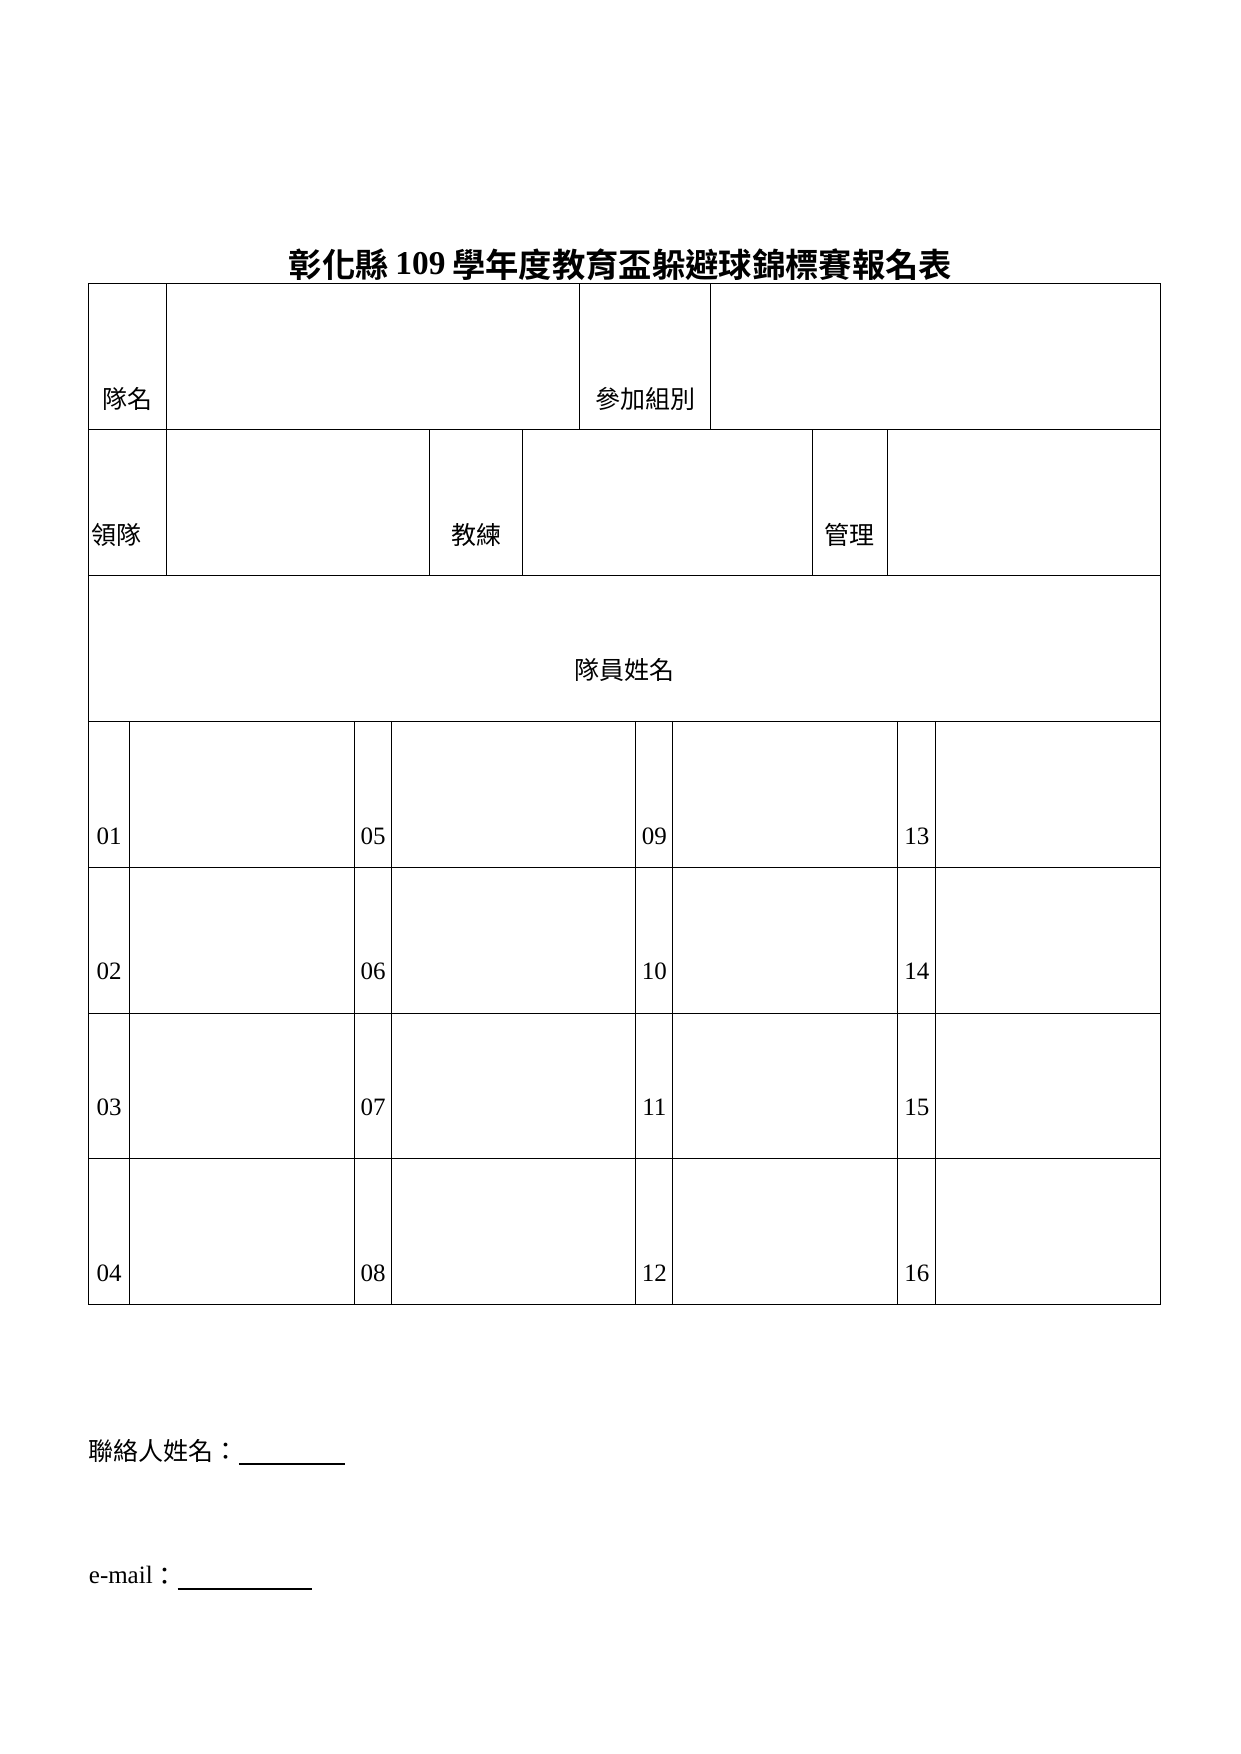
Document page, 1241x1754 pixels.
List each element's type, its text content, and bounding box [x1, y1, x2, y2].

table_cell 03 [89, 1014, 129, 1158]
table_cell [888, 430, 1160, 575]
table_cell [130, 722, 354, 867]
table_cell 管理 [813, 430, 887, 575]
table_cell 05 [355, 722, 391, 867]
table_header 參加組別 [580, 284, 710, 429]
table_header [167, 284, 579, 429]
table_cell 08 [355, 1159, 391, 1304]
table_cell 11 [636, 1014, 672, 1158]
table_cell 16 [898, 1159, 935, 1304]
table_cell [936, 1159, 1160, 1304]
table_cell [523, 430, 812, 575]
table_cell [392, 1159, 635, 1304]
text 聯絡人姓名： [89, 1408, 1152, 1471]
table_header 隊名 [89, 284, 166, 429]
table_cell [673, 1159, 897, 1304]
table_cell 01 [89, 722, 129, 867]
table_cell [936, 722, 1160, 867]
table_header [711, 284, 1160, 429]
text e-mail： [89, 1533, 1152, 1596]
table_cell 13 [898, 722, 935, 867]
table_cell 10 [636, 868, 672, 1012]
table_cell 09 [636, 722, 672, 867]
table_cell 15 [898, 1014, 935, 1158]
table_cell 教練 [430, 430, 522, 575]
table_cell 12 [636, 1159, 672, 1304]
table_cell 隊員姓名 [89, 576, 1160, 721]
table_cell [392, 1014, 635, 1158]
table_cell 02 [89, 868, 129, 1012]
table_cell [130, 868, 354, 1012]
table_cell [673, 722, 897, 867]
table_cell 14 [898, 868, 935, 1012]
table_cell [392, 868, 635, 1012]
table_cell [673, 868, 897, 1012]
table_cell 07 [355, 1014, 391, 1158]
table_cell [673, 1014, 897, 1158]
table_cell [130, 1014, 354, 1158]
text 彰化縣109學年度教育盃躲避球錦標賽報名表 [89, 221, 1152, 283]
table_cell [392, 722, 635, 867]
table_cell [130, 1159, 354, 1304]
table_cell 04 [89, 1159, 129, 1304]
table_cell [167, 430, 429, 575]
table_cell 06 [355, 868, 391, 1012]
table_cell 領隊 [89, 430, 166, 575]
table_cell [936, 868, 1160, 1012]
table_cell [936, 1014, 1160, 1158]
